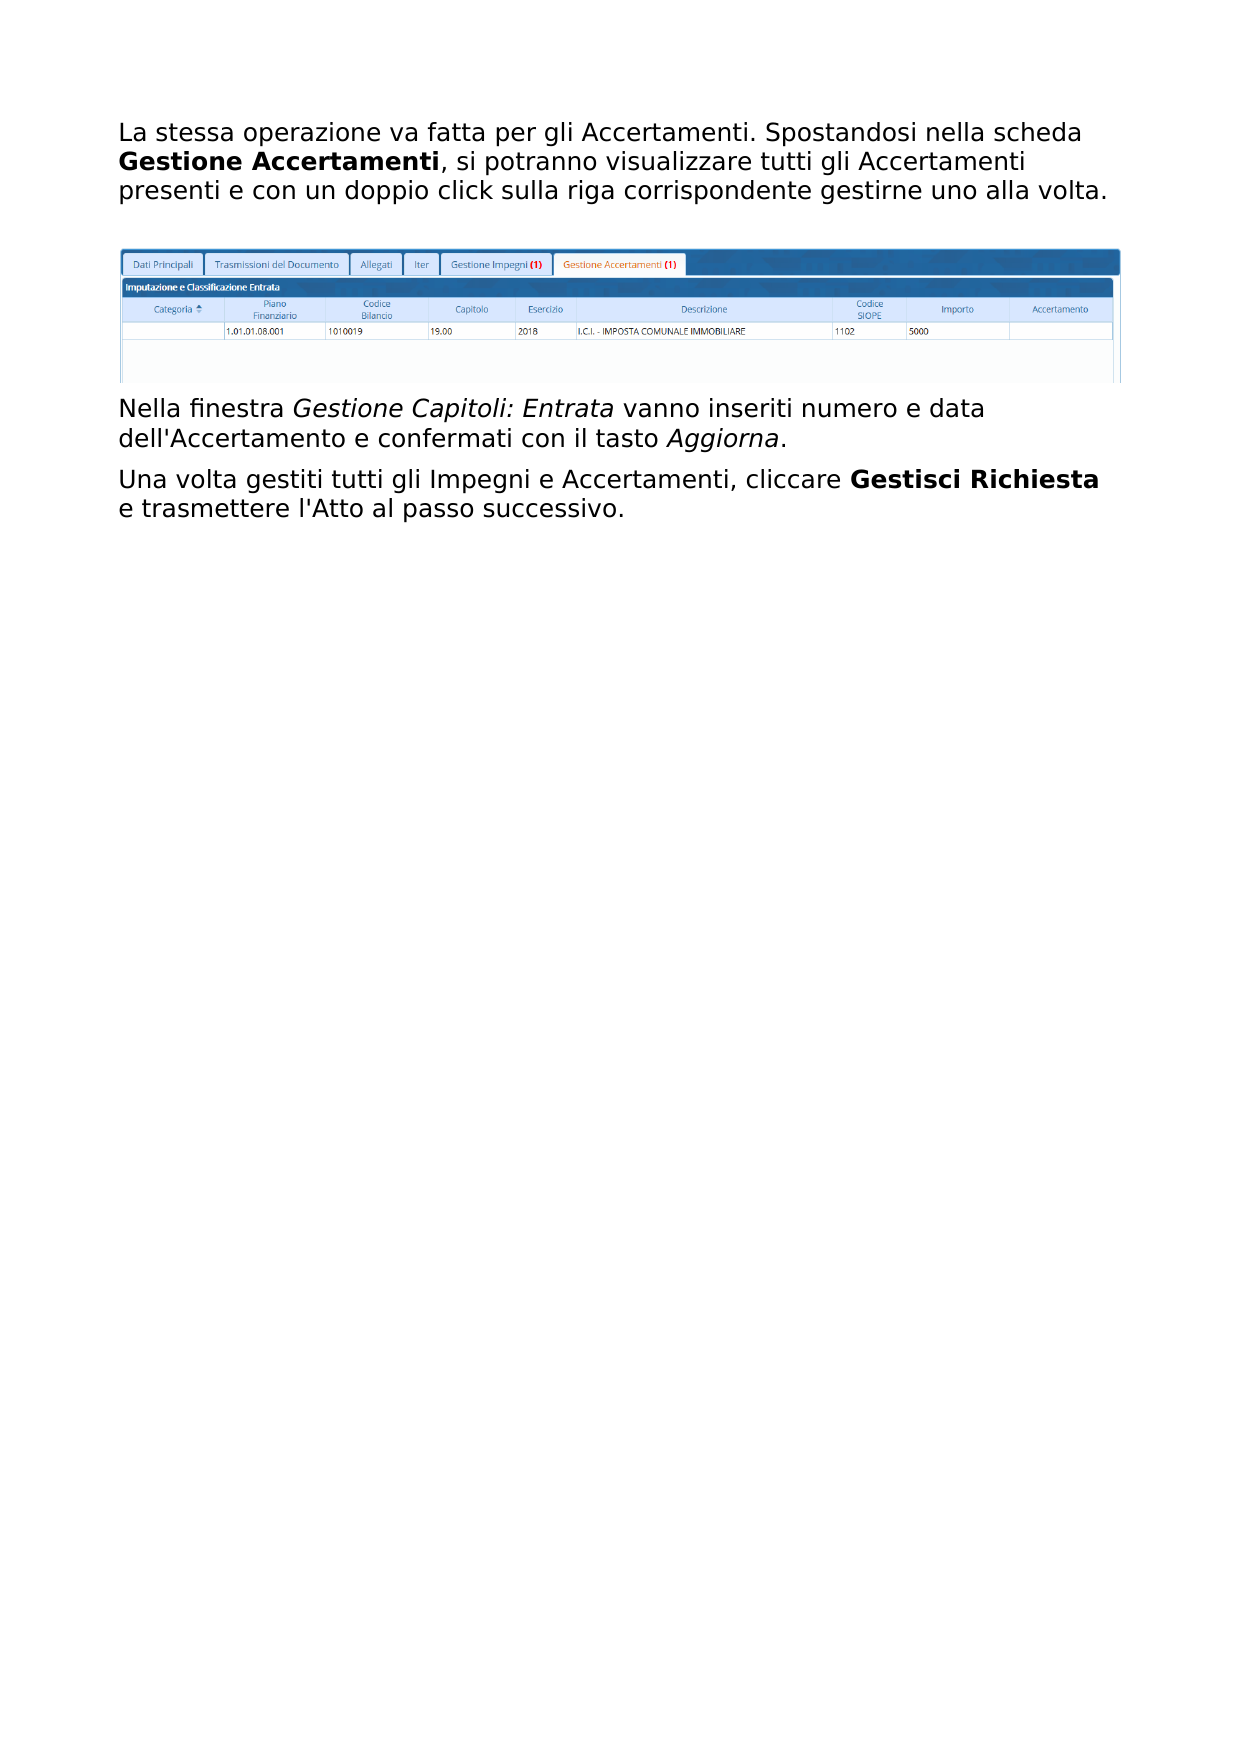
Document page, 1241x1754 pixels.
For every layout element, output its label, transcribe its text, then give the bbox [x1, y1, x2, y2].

picture [118, 247, 1123, 383]
text Una volta gestiti tutti gli Impegni e Accertamenti, cliccare Gestisci Richiesta e trasmettere l'Atto al passo successivo. [118, 466, 1122, 524]
text Nella finestra Gestione Capitoli: Entrata vanno inseriti numero e data dell'Accertamento e confermati con il tasto Aggiorna. [118, 395, 1122, 453]
text La stessa operazione va fatta per gli Accertamenti. Spostandosi nella scheda Gestione Accertamenti, si potranno visualizzare tutti gli Accertamenti presenti e con un doppio click sulla riga corrispondente gestirne uno alla volta. [118, 118, 1122, 235]
